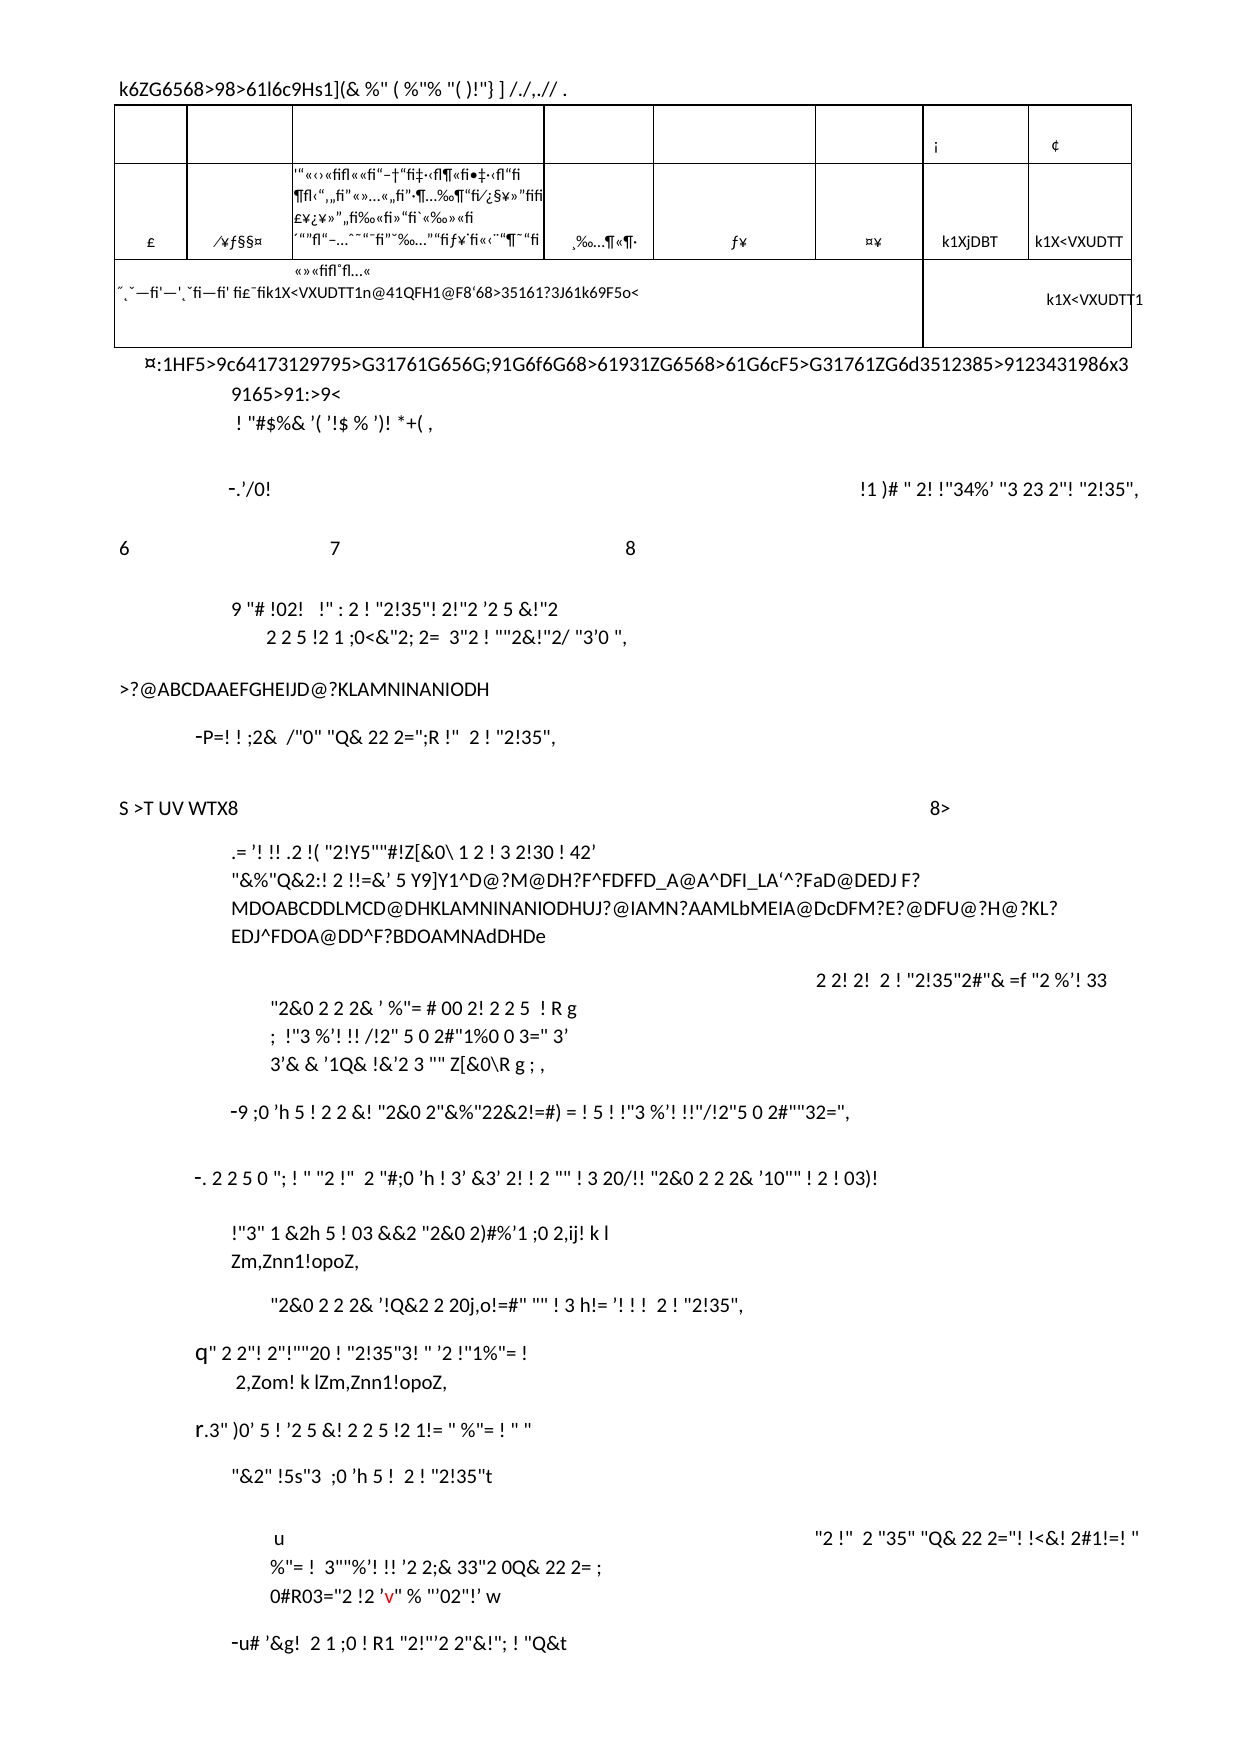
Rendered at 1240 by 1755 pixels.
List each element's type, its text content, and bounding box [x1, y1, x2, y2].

text -9 ;0 ’h 5 ! 2 2 &! "2&0 2"&%"22&2!=#) = ! 5 ! !"3 %’! !!"/!2"5 0 2#""32=", [230, 1095, 1139, 1126]
text "2&0 2 2 2& ’!Q&2 2 20j,o!=#" "" ! 3 h!= ’! ! ! 2 ! "2!35", [270, 1292, 1139, 1318]
table_cell [815, 260, 922, 347]
table_header [293, 106, 543, 163]
table_cell k1X<VXUDTT1 [924, 260, 1131, 347]
text "&2" !5s"3 ;0 ’h 5 ! 2 ! "2!35"t [231, 1463, 1139, 1488]
text 2 2 5 !2 1 ;0<&"2; 2= 3"2 ! ""2&!"2/ "3’0 ", [266, 624, 1139, 649]
text %"= ! 3""%’! !! ’2 2;& 33"2 0Q& 22 2= ; [270, 1554, 1139, 1580]
table_cell ƒ¥ [654, 164, 815, 259]
text S >T UV WTX8 8> [119, 795, 1139, 821]
table_cell ¤¥ [816, 164, 922, 259]
table_header [816, 106, 922, 163]
text u "2 !" 2 "35" "Q& 22 2="! !<&! 2#1!=! " [119, 1523, 1139, 1552]
table_header [654, 106, 815, 163]
text Zm,Znn1!opoZ, [231, 1249, 1139, 1274]
text ; !"3 %’! !! /!2" 5 0 2#"1%0 0 3=" 3’ [270, 1023, 1139, 1049]
text .= ’! !! .2 !( "2!Y5""#!Z[&0\ 1 2 ! 3 2!30 ! 42’ [231, 839, 1139, 865]
text !"3" 1 &2h 5 ! 03 &&2 "2&0 2)#%’1 ;0 2,ij! k l [231, 1220, 1139, 1246]
text 2 2! 2! 2 ! "2!35"2#"& =f "2 %’! 33 [119, 967, 1107, 992]
text 2,Zom! k lZm,Znn1!opoZ, [231, 1369, 1139, 1395]
text ¤:1HF5>9c64173129795>G31761G656G;91G6f6G68>61931ZG6568>61G6cF5>G31761ZG6d3512385>9123431986x3 [119, 348, 1130, 378]
table_header ¢ [1029, 106, 1131, 163]
text q" 2 2"! 2"!""20 ! "2!35"3! " ’2 !"1%"= ! [195, 1336, 1139, 1366]
table_cell £ [115, 164, 186, 259]
text -.’/0! !1 )# " 2! !"34%’ "3 23 2"! "2!35", [119, 472, 1139, 503]
text -u# ’&g! 2 1 ;0 ! R1 "2!"’2 2"&!"; ! "Q&t [231, 1626, 1139, 1657]
table_header [188, 106, 292, 163]
table_cell k1X<VXUDTT [1029, 164, 1131, 259]
text "2&0 2 2 2& ’ %"= # 00 2! 2 2 5 ! R g [270, 995, 1139, 1021]
text 9 "# !02! !" : 2 ! "2!35"! 2!"2 ’2 5 &!"2 [231, 596, 1139, 621]
text 3’& & ’1Q& !&’2 3 "" Z[&0\R g ; , [270, 1052, 1139, 1077]
text 0#R03="2 !2 ’v" % "’02"!’ w [270, 1583, 1139, 1608]
text -. 2 2 5 0 "; ! " "2 !" 2 "#;0 ’h ! 3’ &3’ 2! ! 2 "" ! 3 20/!! "2&0 2 2 2& ’10"" ! 2 ! 03)! [194, 1161, 1139, 1191]
text 6 7 8 [119, 535, 1139, 560]
table_cell «»«fifl˚fl…« ˝˛ˇ—fi'—'˛ˇfi—fi' fi£¯fik1X<VXUDTT1n@41QFH1@F8‘68>35161?3J61k69F5o< [115, 260, 815, 347]
table_header [115, 106, 186, 163]
table_header [545, 106, 653, 163]
table_cell '“«‹›«fifl««fi“–†“fi‡·‹fl¶«fi•‡·‹fl“fi ¶fl‹“‚„fi”«»…«„fi”·¶…‰¶“fi⁄¿§¥»”fifi £¥¿¥»”„fi‰«fi»“fi`«‰»«fi ´“”fl“–…ˆ˜“¯fi”˘‰…”“fiƒ¥˙fi«‹¨“¶˜“fi [293, 164, 543, 259]
text k6ZG6568>98>61l6c9Hs1](& %" ( %"% "( )!"} ] /./,.// . [119, 76, 1139, 102]
text ! "#$%& ’( ’!$ % ’)! *+( , [231, 410, 1139, 435]
text -P=! ! ;2& /"0" "Q& 22 2=";R !" 2 ! "2!35", [195, 720, 1139, 751]
text "&%"Q&2:! 2 !!=&’ 5 Y9]Y1^D@?M@DH?F^FDFFD_A@A^DFI_LA‘^?FaD@DEDJ F?MDOABCDDLMCD@DHKLAMNINANIODHUJ?@IAMN?AAMLbMEIA@DcDFM?E?@DFU@?H@?KL? EDJ^FDOA@DD^F?BDOAMNAdDHDe [231, 867, 1139, 949]
table_cell ⁄¥ƒ§§¤ [188, 164, 292, 259]
text >?@ABCDAAEFGHEIJD@?KLAMNINANIODH [119, 676, 1139, 702]
table_header ¡ [924, 106, 1028, 163]
table_cell k1XjDBT [924, 164, 1028, 259]
table_cell ¸‰…¶«¶· [545, 164, 653, 259]
text 9165>91:>9< [231, 381, 1139, 407]
text r.3" )0’ 5 ! ’2 5 &! 2 2 5 !2 1!= " %"= ! " " [195, 1413, 1139, 1444]
